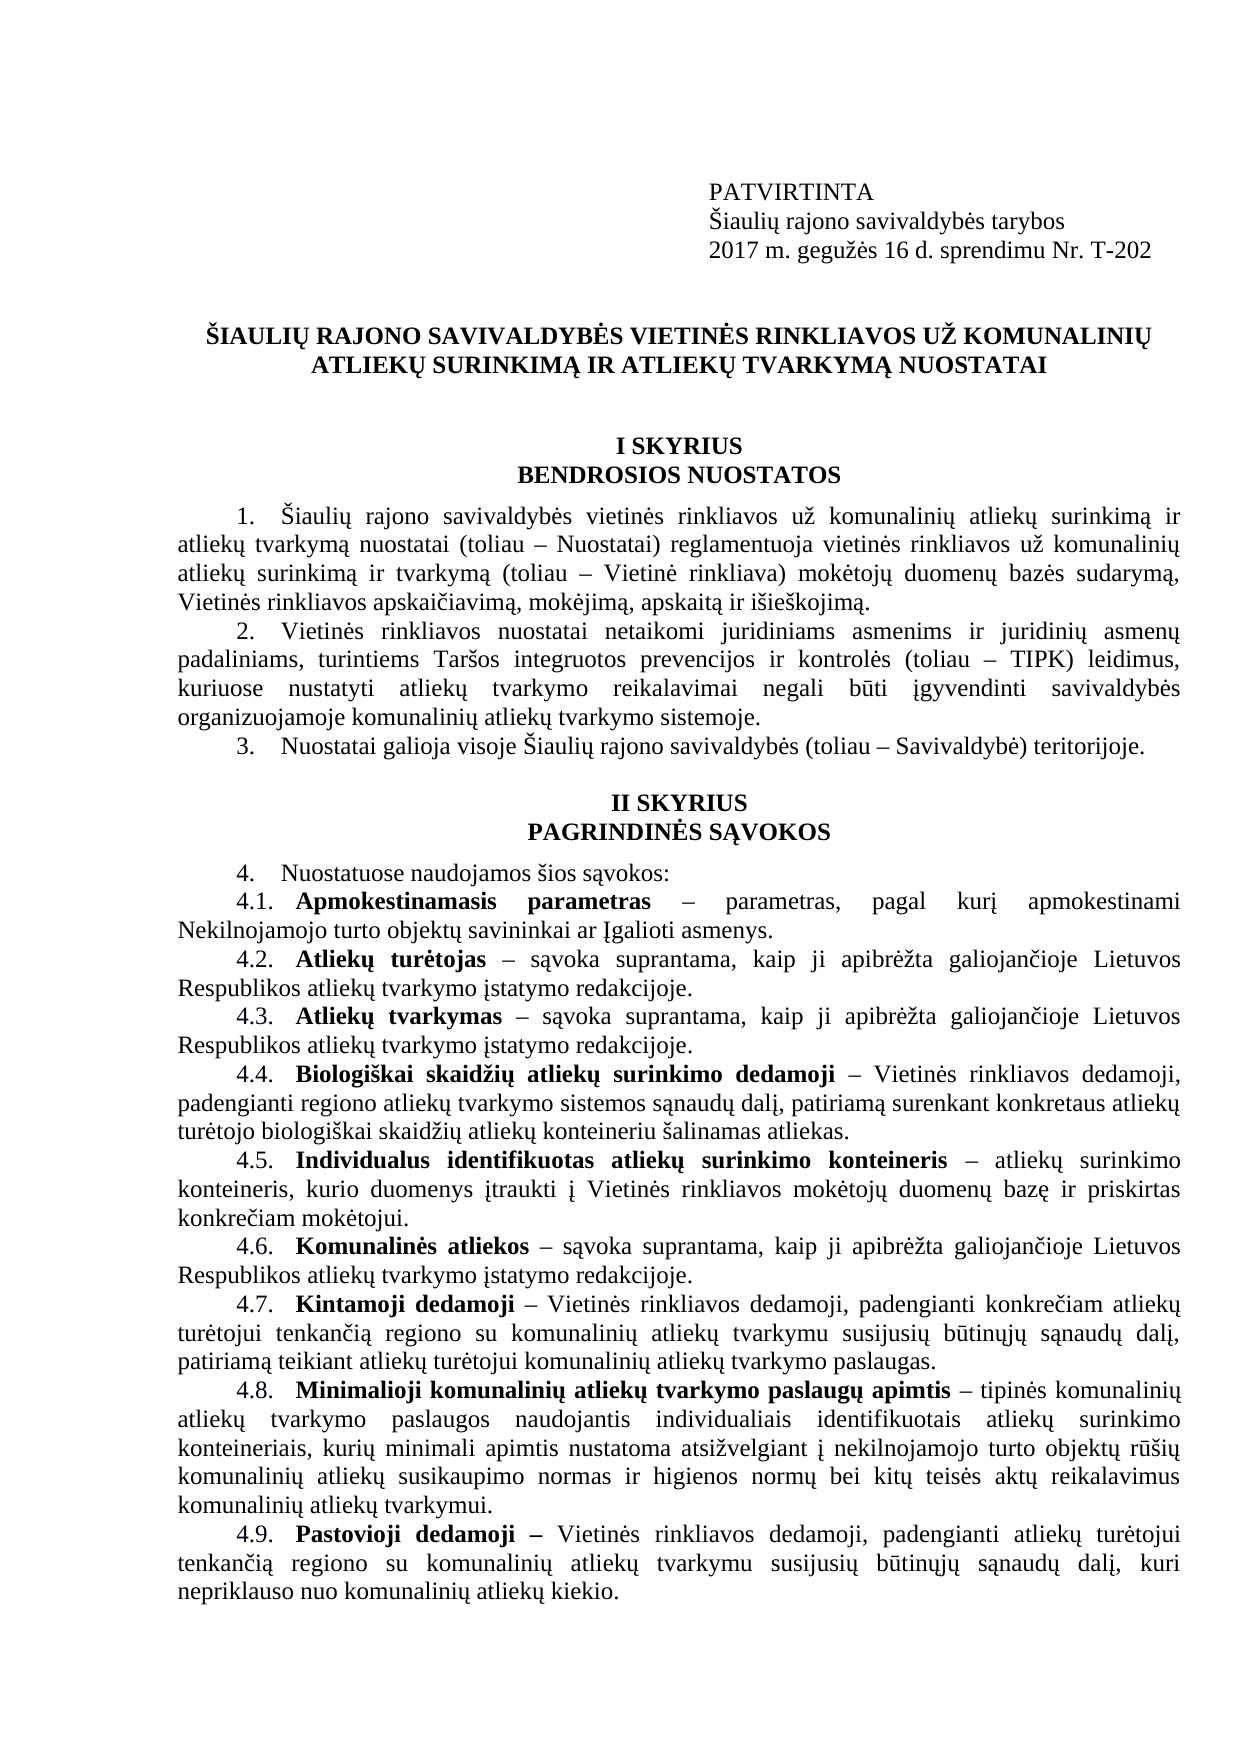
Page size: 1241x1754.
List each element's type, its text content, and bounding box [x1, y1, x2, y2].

text II SKYRIUS [177, 788, 1181, 817]
text 4. Nuostatuose naudojamos šios sąvokos: [177, 858, 1181, 886]
text 1. Šiaulių rajono savivaldybės vietinės rinkliavos už komunalinių atliekų surinkimą ir atliekų tvarkymą nuostatai (toliau – Nuostatai) reglamentuoja vietinės rinkliavos už komunalinių atliekų surinkimą ir tvarkymą (toliau – Vietinė rinkliava) mokėtojų duomenų bazės sudarymą, Vietinės rinkliavos apskaičiavimą, mokėjimą, apskaitą ir išieškojimą. [177, 501, 1181, 616]
text 4.3. Atliekų tvarkymas – sąvoka suprantama, kaip ji apibrėžta galiojančioje Lietuvos Respublikos atliekų tvarkymo įstatymo redakcijoje. [177, 1001, 1181, 1059]
text PAGRINDINĖS SĄVOKOS [177, 817, 1181, 846]
text 2017 m. gegužės 16 d. sprendimu Nr. T-202 [709, 235, 1181, 263]
text 4.1. Apmokestinamasis parametras – parametras, pagal kurį apmokestinami Nekilnojamojo turto objektų savininkai ar Įgalioti asmenys. [177, 886, 1181, 944]
text PATVIRTINTA [709, 177, 1181, 206]
text 3. Nuostatai galioja visoje Šiaulių rajono savivaldybės (toliau – Savivaldybė) teritorijoje. [177, 731, 1181, 759]
text ŠIAULIŲ RAJONO SAVIVALDYBĖS VIETINĖS RINKLIAVOS UŽ KOMUNALINIŲ ATLIEKŲ SURINKIMĄ IR ATLIEKŲ TVARKYMĄ NUOSTATAI [177, 321, 1181, 378]
text I SKYRIUS [177, 431, 1181, 460]
text 2. Vietinės rinkliavos nuostatai netaikomi juridiniams asmenims ir juridinių asmenų padaliniams, turintiems Taršos integruotos prevencijos ir kontrolės (toliau – TIPK) leidimus, kuriuose nustatyti atliekų tvarkymo reikalavimai negali būti įgyvendinti savivaldybės organizuojamoje komunalinių atliekų tvarkymo sistemoje. [177, 616, 1181, 731]
text 4.8. Minimalioji komunalinių atliekų tvarkymo paslaugų apimtis – tipinės komunalinių atliekų tvarkymo paslaugos naudojantis individualiais identifikuotais atliekų surinkimo konteineriais, kurių minimali apimtis nustatoma atsižvelgiant į nekilnojamojo turto objektų rūšių komunalinių atliekų susikaupimo normas ir higienos normų bei kitų teisės aktų reikalavimus komunalinių atliekų tvarkymui. [177, 1375, 1181, 1519]
text 4.9. Pastovioji dedamoji – Vietinės rinkliavos dedamoji, padengianti atliekų turėtojui tenkančią regiono su komunalinių atliekų tvarkymu susijusių būtinųjų sąnaudų dalį, kuri nepriklauso nuo komunalinių atliekų kiekio. [177, 1519, 1181, 1605]
text 4.6. Komunalinės atliekos – sąvoka suprantama, kaip ji apibrėžta galiojančioje Lietuvos Respublikos atliekų tvarkymo įstatymo redakcijoje. [177, 1231, 1181, 1289]
text 4.7. Kintamoji dedamoji – Vietinės rinkliavos dedamoji, padengianti konkrečiam atliekų turėtojui tenkančią regiono su komunalinių atliekų tvarkymu susijusių būtinųjų sąnaudų dalį, patiriamą teikiant atliekų turėtojui komunalinių atliekų tvarkymo paslaugas. [177, 1289, 1181, 1375]
text 4.4. Biologiškai skaidžių atliekų surinkimo dedamoji – Vietinės rinkliavos dedamoji, padengianti regiono atliekų tvarkymo sistemos sąnaudų dalį, patiriamą surenkant konkretaus atliekų turėtojo biologiškai skaidžių atliekų konteineriu šalinamas atliekas. [177, 1059, 1181, 1145]
text 4.2. Atliekų turėtojas – sąvoka suprantama, kaip ji apibrėžta galiojančioje Lietuvos Respublikos atliekų tvarkymo įstatymo redakcijoje. [177, 944, 1181, 1001]
text BENDROSIOS NUOSTATOS [177, 460, 1181, 489]
text 4.5. Individualus identifikuotas atliekų surinkimo konteineris – atliekų surinkimo konteineris, kurio duomenys įtraukti į Vietinės rinkliavos mokėtojų duomenų bazę ir priskirtas konkrečiam mokėtojui. [177, 1145, 1181, 1231]
text Šiaulių rajono savivaldybės tarybos [709, 206, 1181, 235]
